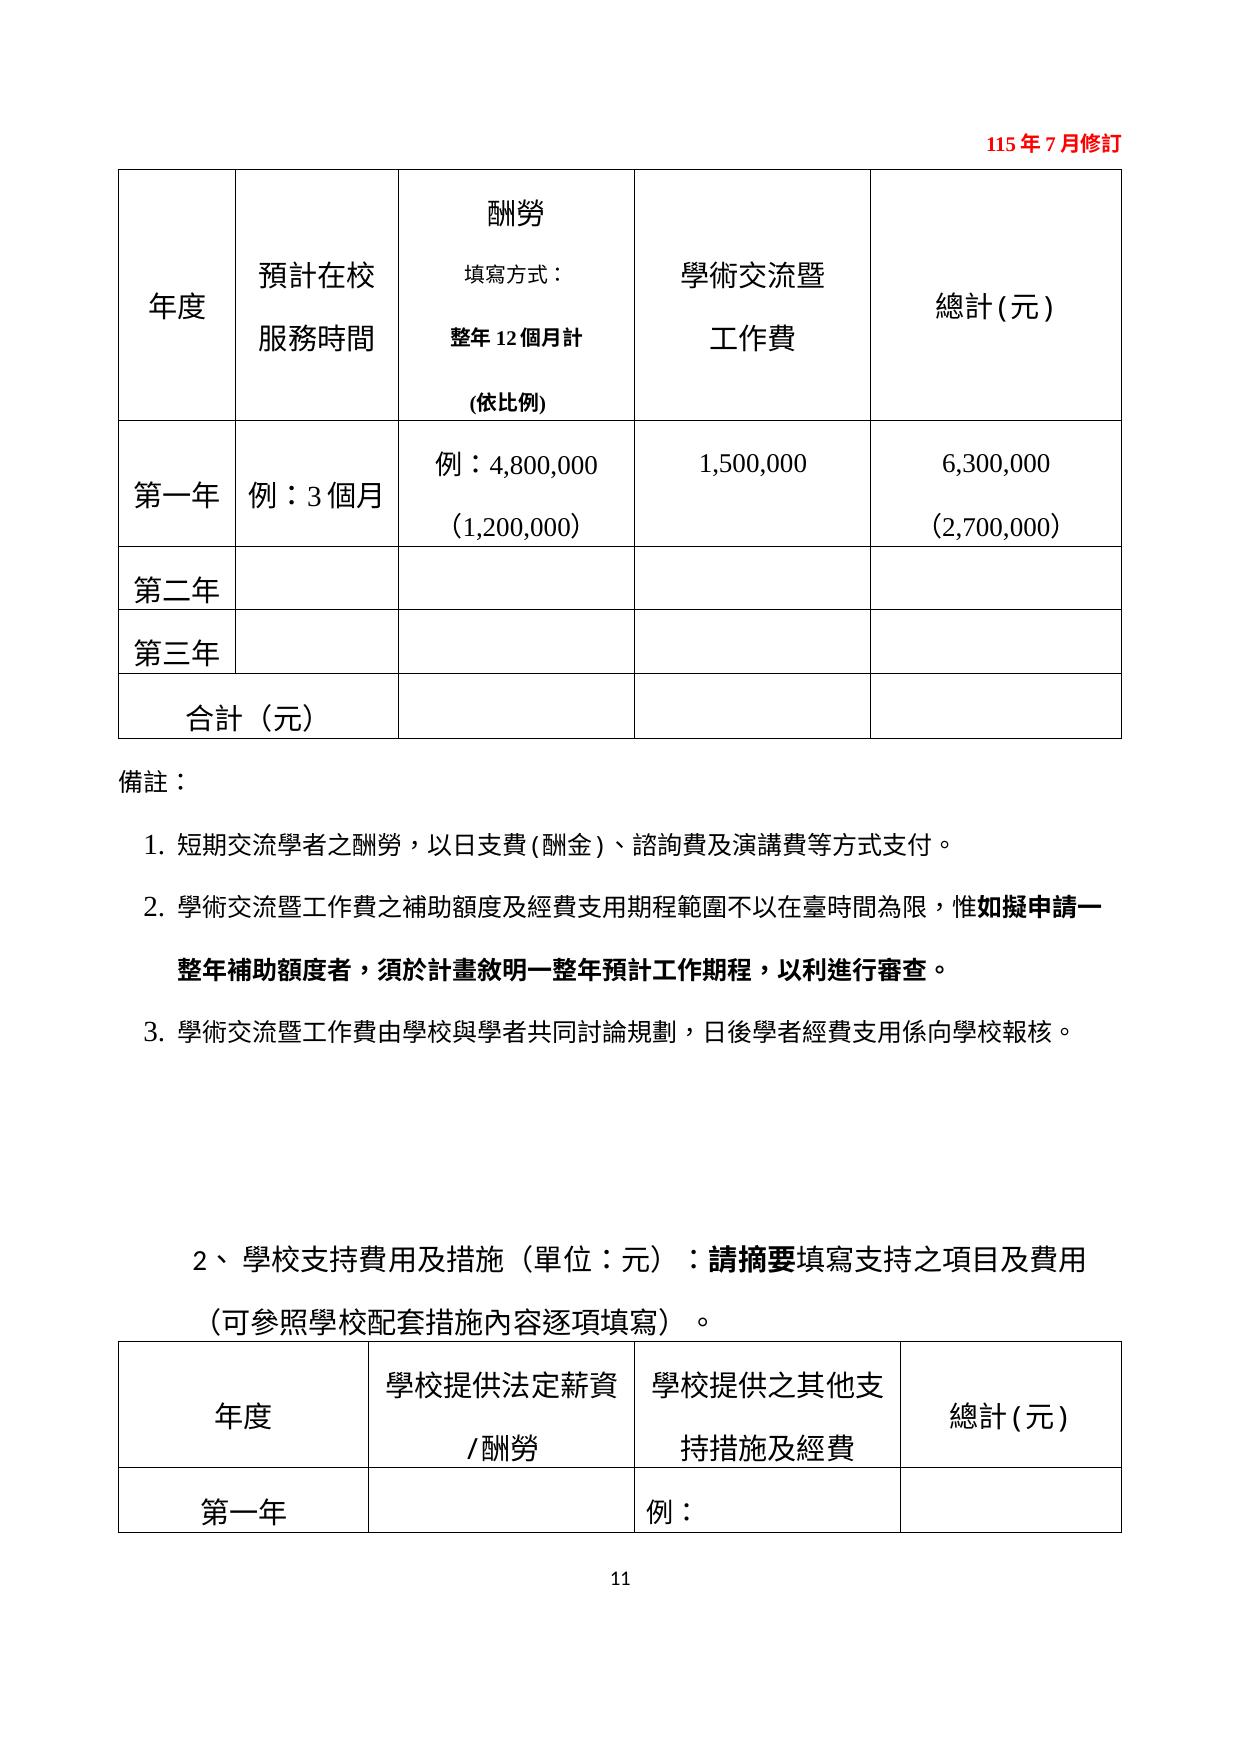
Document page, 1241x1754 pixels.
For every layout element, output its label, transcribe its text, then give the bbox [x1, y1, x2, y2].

table_cell [399, 610, 634, 673]
table_cell [236, 547, 398, 609]
text 備註： [118, 739, 1122, 802]
table_header 年度 [119, 1342, 368, 1467]
table_cell 例： 教師教學或研究經費/元 研究設備/元 行政或教學研究助理人事費/元 其他（如教師與其親屬機票、住宿與搬遷費、子女教育協助事項等） [635, 1468, 900, 1532]
list 學校支持費用及措施（單位：元）：請摘要填寫支持之項目及費用（可參照學校配套措施內容逐項填寫）。 [192, 1216, 1122, 1341]
table_cell 合計（元） [119, 674, 398, 738]
table_cell [369, 1468, 634, 1532]
table_cell [871, 674, 1121, 738]
table_header 總計(元) [871, 170, 1121, 420]
table_header 學術交流暨 工作費 [635, 170, 870, 420]
list 學術交流暨工作費之補助額度及經費支用期程範圍不以在臺時間為限，惟如擬申請一整年補助額度者，須於計畫敘明一整年預計工作期程，以利進行審查。 [143, 864, 1122, 989]
table_header 總計(元) [901, 1342, 1121, 1467]
table_cell [871, 610, 1121, 673]
table_header 酬勞 填寫方式： 整年12個月計 (依比例) [399, 170, 634, 420]
table_cell [871, 547, 1121, 609]
list 學術交流暨工作費由學校與學者共同討論規劃，日後學者經費支用係向學校報核。 [143, 989, 1122, 1052]
table_cell 例：3個月 [236, 421, 398, 546]
table_cell 第一年 [119, 421, 235, 546]
table_cell [236, 610, 398, 673]
table_header 預計在校服務時間 [236, 170, 398, 420]
table_cell [399, 547, 634, 609]
table_cell [635, 674, 870, 738]
table_cell [901, 1468, 1121, 1532]
table_cell [635, 547, 870, 609]
table_cell 1,500,000 [635, 421, 870, 546]
table_cell 例：4,800,000 （1,200,000） [399, 421, 634, 546]
table_header 學校提供法定薪資/酬勞 [369, 1342, 634, 1467]
table_cell 第三年 [119, 610, 235, 673]
table_header 學校提供之其他支持措施及經費 [635, 1342, 900, 1467]
table_cell 第一年 [119, 1468, 368, 1532]
table_cell [399, 674, 634, 738]
table_header 年度 [119, 170, 235, 420]
list 短期交流學者之酬勞，以日支費(酬金)、諮詢費及演講費等方式支付。 [143, 802, 1122, 864]
table_cell 第二年 [119, 547, 235, 609]
table_cell 6,300,000 （2,700,000） [871, 421, 1121, 546]
table_cell [635, 610, 870, 673]
